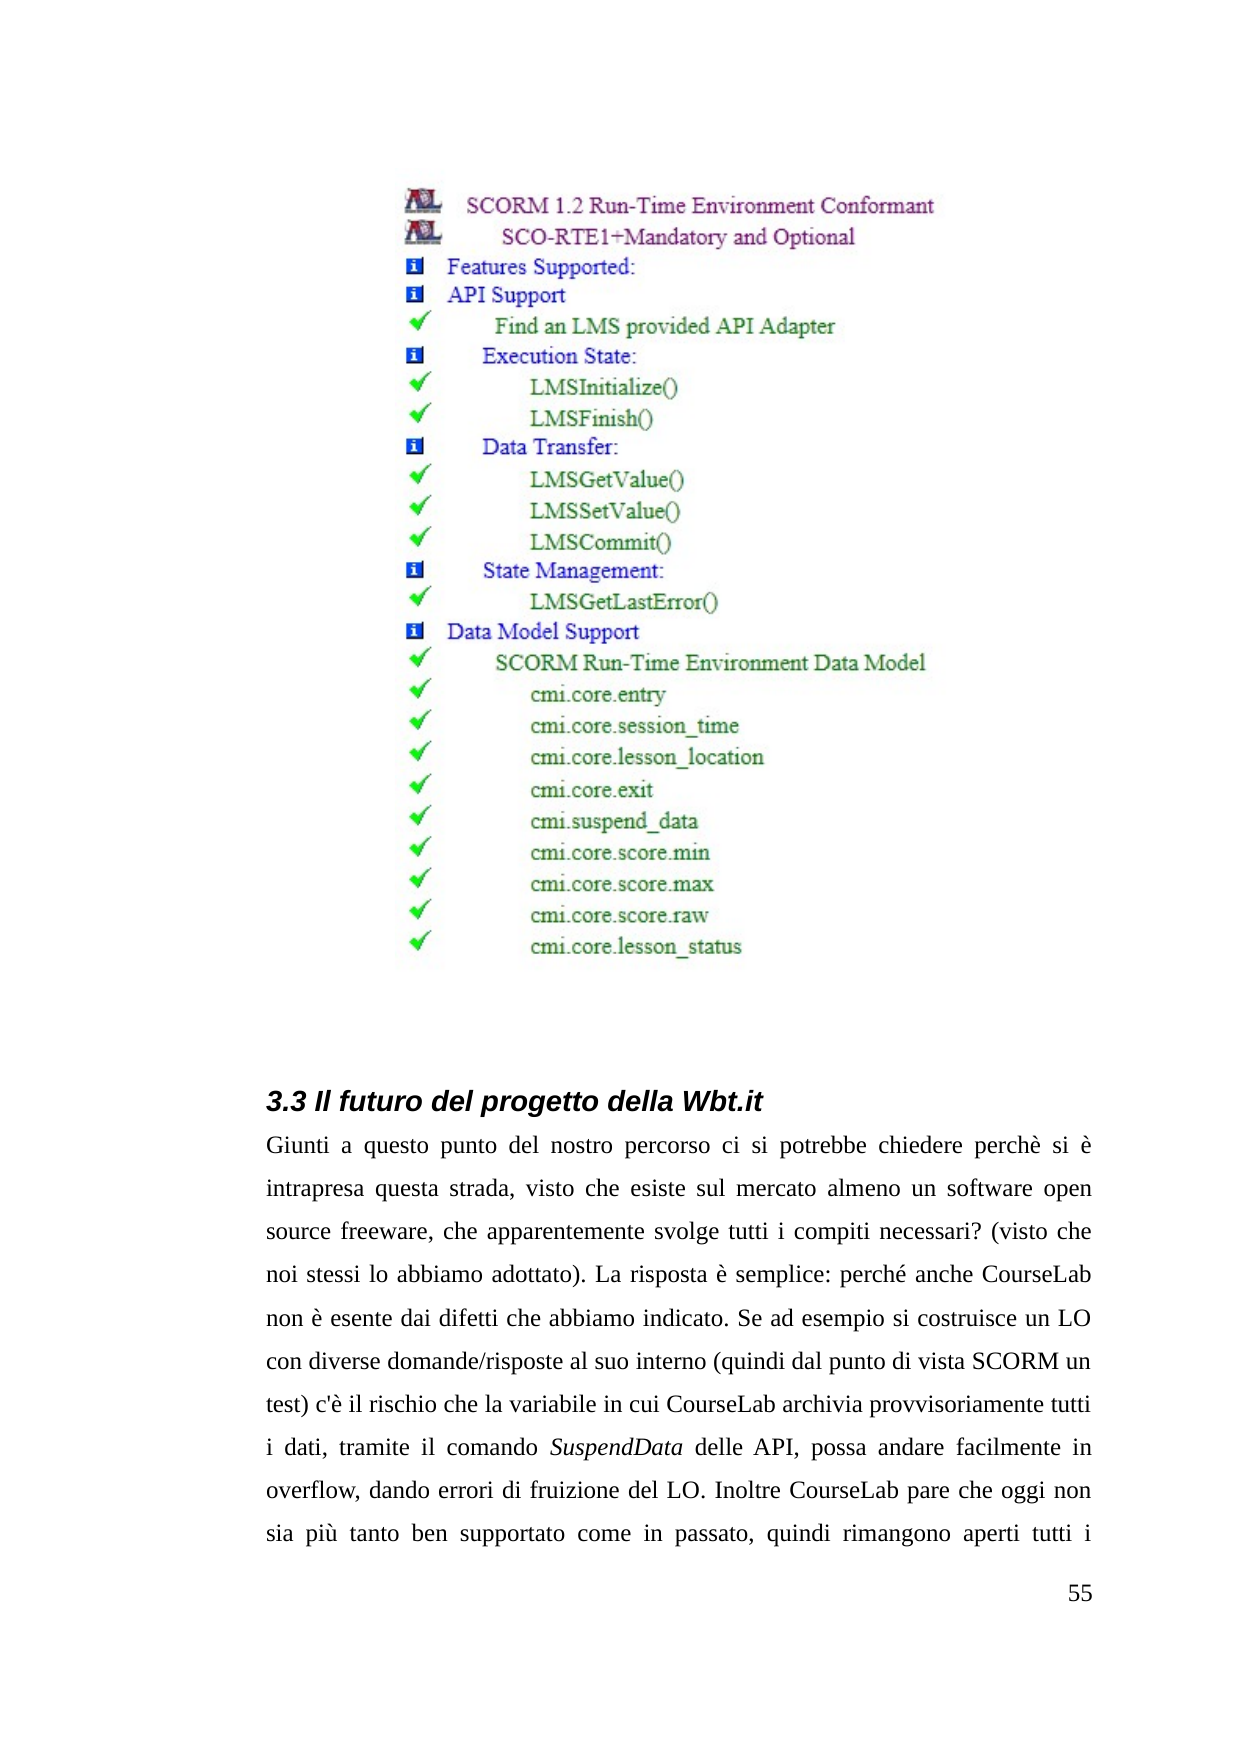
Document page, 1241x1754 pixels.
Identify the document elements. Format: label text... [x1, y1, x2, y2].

picture [394, 168, 953, 990]
text Giunti a questo punto del nostro percorso ci si potrebbe chiedere perchè si è intrapresa questa strada, visto che esiste sul mercato almeno un software open source freeware, che apparentemente svolge tutti i compiti necessari? (visto che noi stessi lo abbiamo adottato). La risposta è semplice: perché anche CourseLab non è esente dai difetti che abbiamo indicato. Se ad esempio si costruisce un LO con diverse domande/risposte al suo interno (quindi dal punto di vista SCORM un test) c'è il rischio che la variabile in cui CourseLab archivia provvisoriamente tutti i dati, tramite il comando SuspendData delle API, possa andare facilmente in overflow, dando errori di fruizione del LO. Inoltre CourseLab pare che oggi non sia più tanto ben supportato come in passato, quindi rimangono aperti tutti i [266, 1130, 1093, 1547]
subtitle 3.3 Il futuro del progetto della Wbt.it [266, 1084, 1093, 1118]
